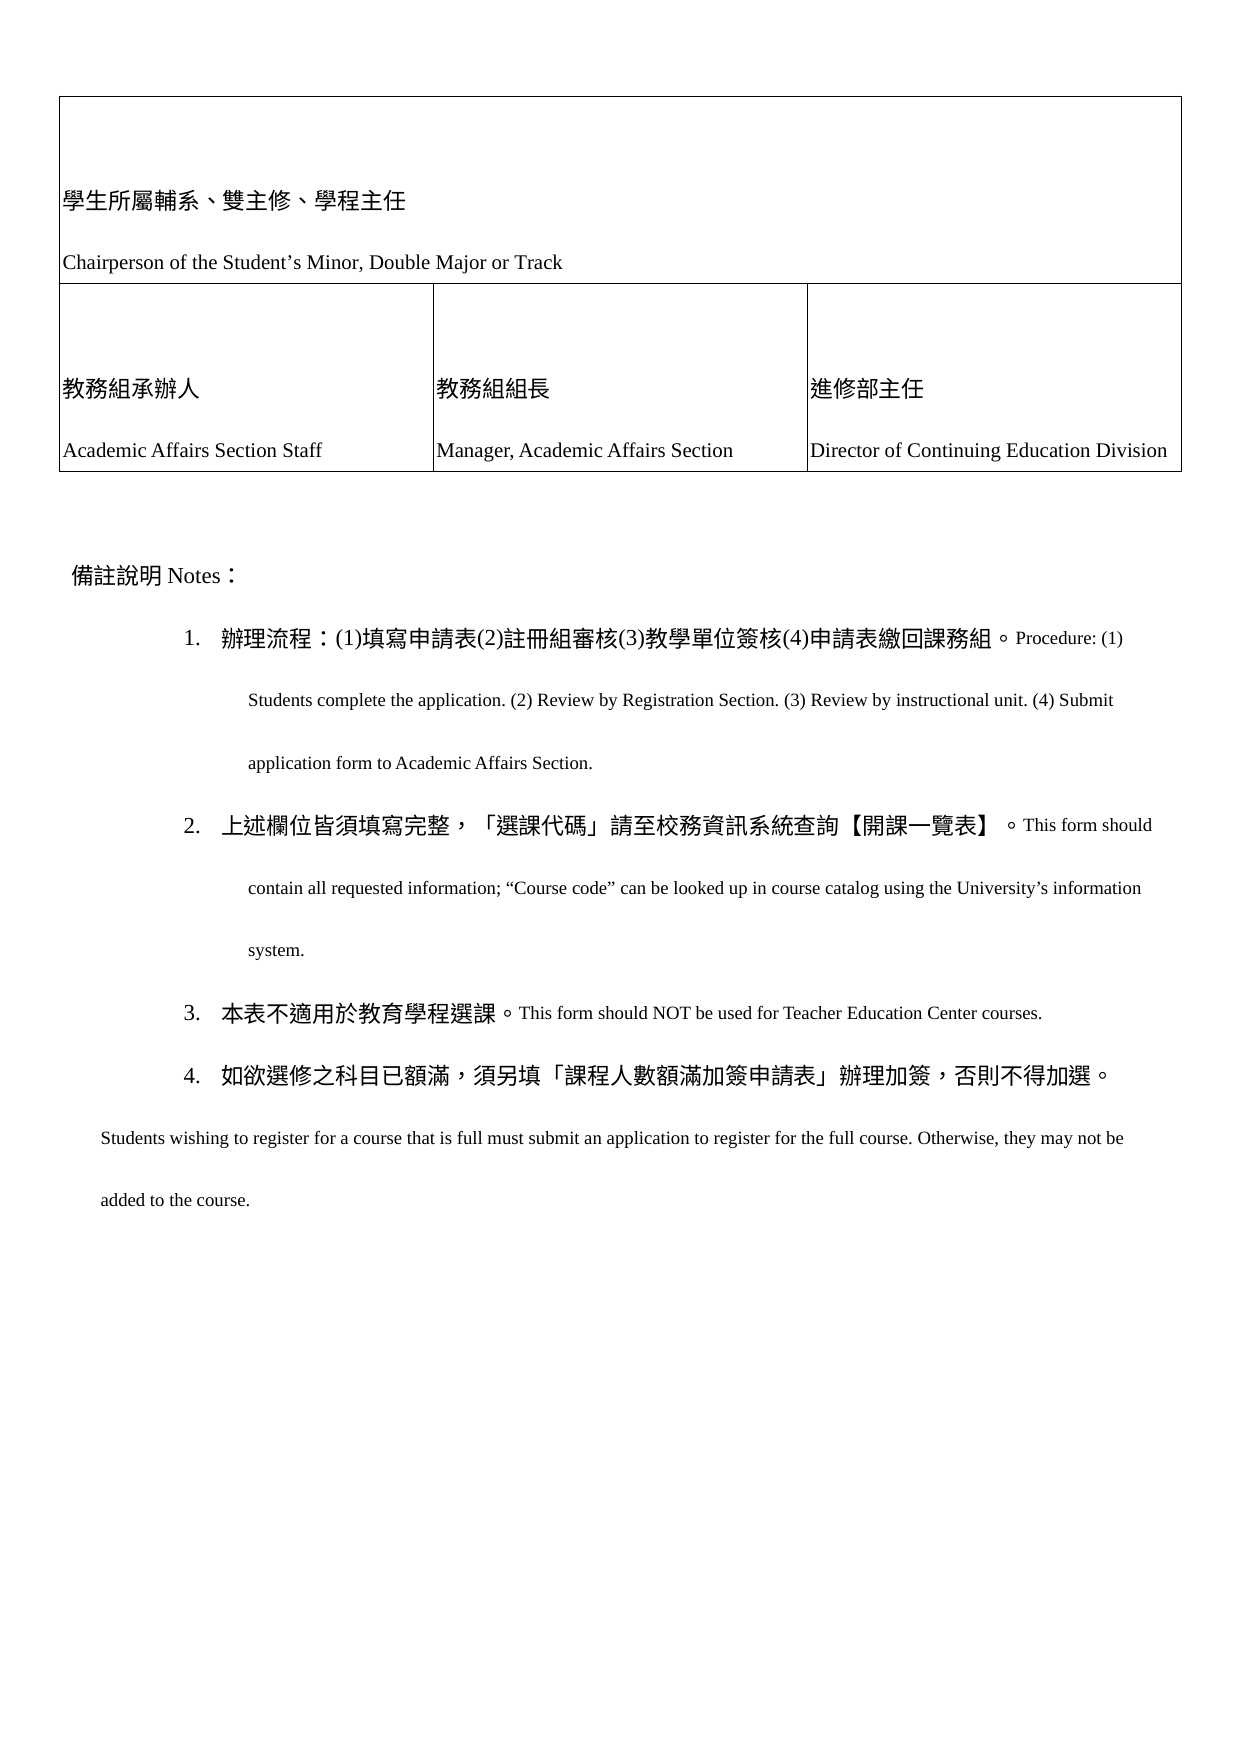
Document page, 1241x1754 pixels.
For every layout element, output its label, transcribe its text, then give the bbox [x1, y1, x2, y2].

text 備註說明Notes： [71, 533, 1169, 596]
list 如欲選修之科目已額滿，須另填「課程人數額滿加簽申請表」辦理加簽，否則不得加選。 [183, 1033, 1169, 1096]
list 上述欄位皆須填寫完整，「選課代碼」請至校務資訊系統查詢【開課一覽表】。This form should contain all requested information; “Course code” can be looked up in course catalog using the University’s information system. [183, 783, 1169, 971]
text Students wishing to register for a course that is full must submit an application to register for the full course. Otherwise, they may not be added to the course. [100, 1096, 1169, 1221]
table_cell 學生所屬輔系、雙主修、學程主任 Chairperson of the Student’s Minor, Double Major or Track [60, 97, 1181, 283]
table_cell 教務組組長 Manager, Academic Affairs Section [434, 284, 807, 471]
list 本表不適用於教育學程選課。This form should NOT be used for Teacher Education Center courses. [183, 971, 1169, 1033]
list 辦理流程：(1)填寫申請表(2)註冊組審核(3)教學單位簽核(4)申請表繳回課務組。Procedure: (1) Students complete the application. (2) Review by Registration Section. (3) Review by instructional unit. (4) Submit application form to Academic Affairs Section. [183, 596, 1169, 783]
table_cell 進修部主任 Director of Continuing Education Division [808, 284, 1181, 471]
table_cell 教務組承辦人 Academic Affairs Section Staff [60, 284, 433, 471]
